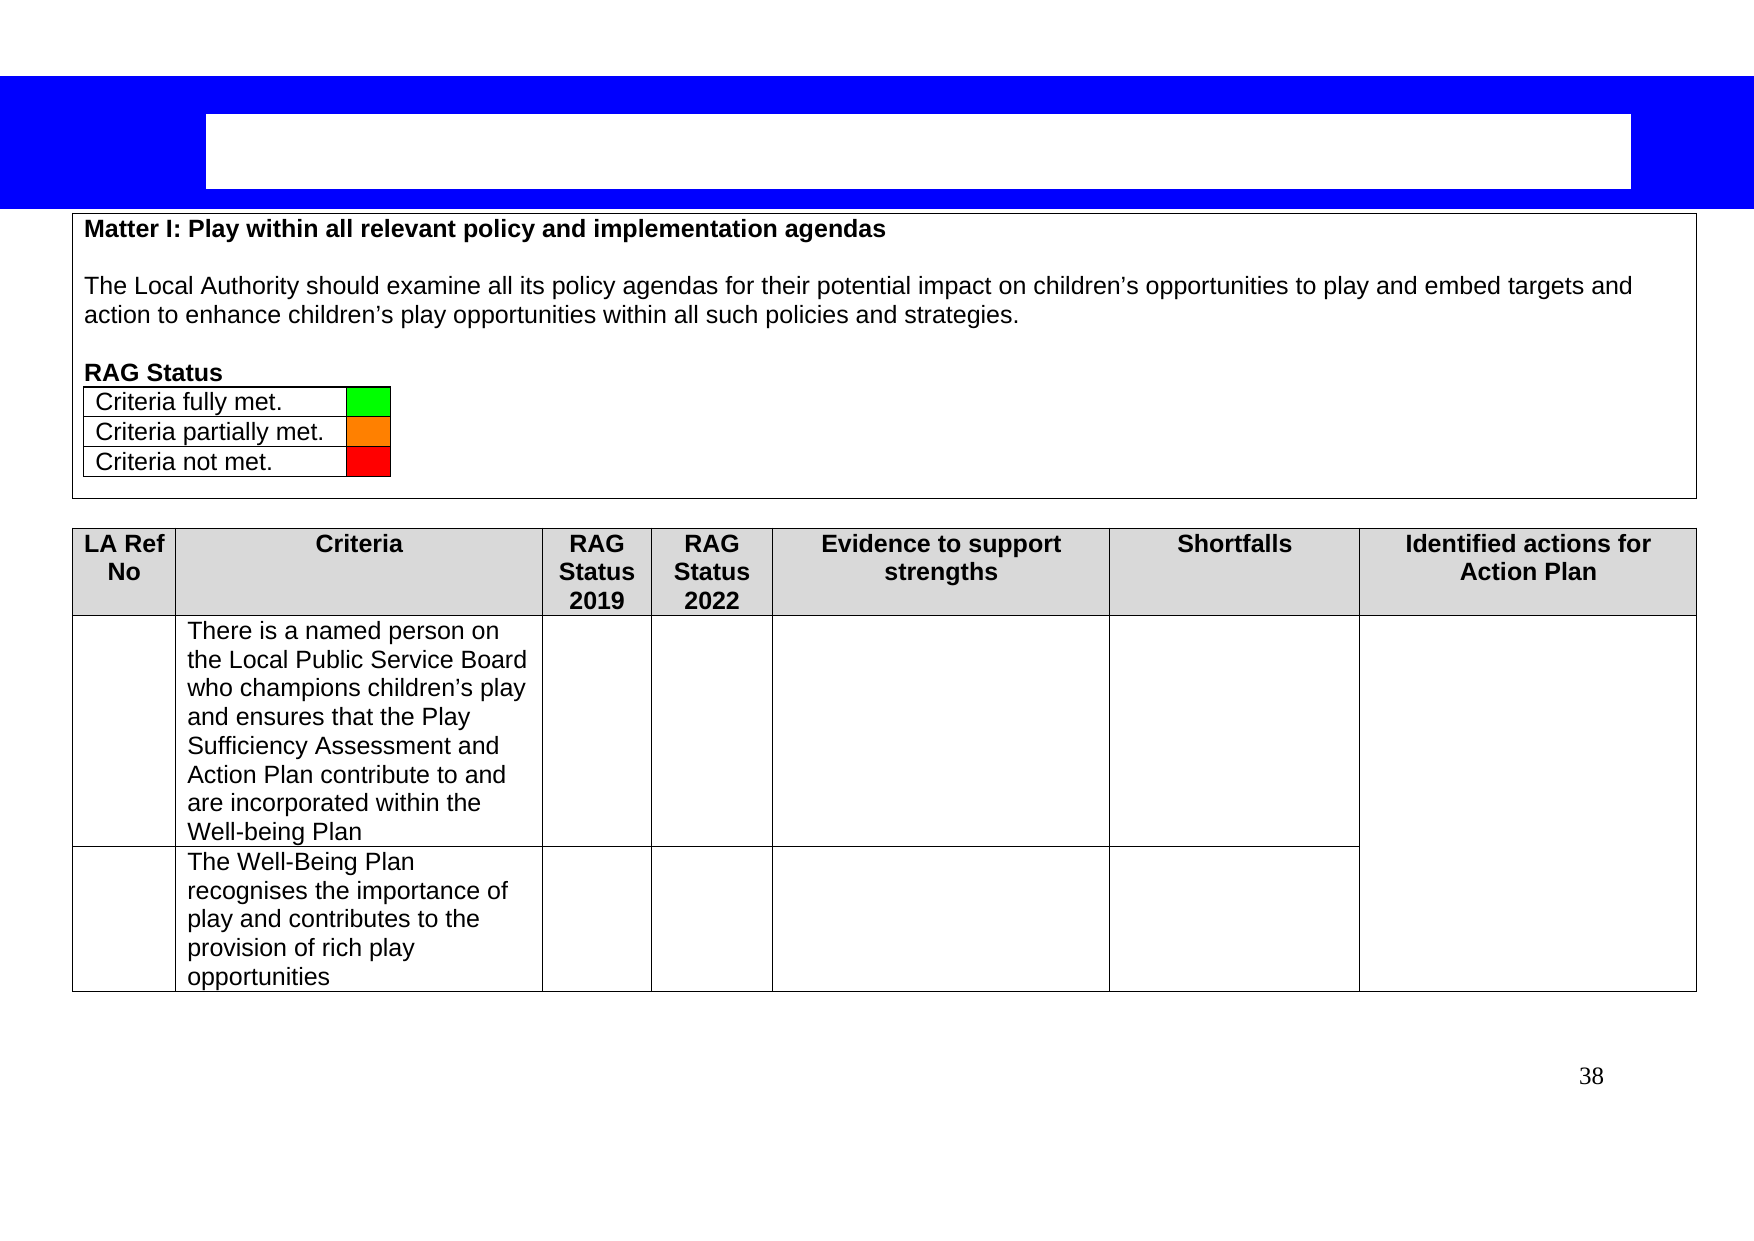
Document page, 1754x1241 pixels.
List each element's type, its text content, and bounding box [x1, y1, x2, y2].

table_cell [1110, 847, 1359, 991]
table_cell [773, 616, 1109, 846]
table_cell Criteria partially met. [84, 417, 346, 446]
table_cell [543, 616, 651, 846]
table_cell [652, 847, 772, 991]
table_header Identified actions for Action Plan [1360, 529, 1696, 615]
table_cell [773, 847, 1109, 991]
table_cell [347, 417, 390, 446]
table_header Matter I: Play within all relevant policy and implementation agendas The Local Authority should examine all its policy agendas for their potential impact on children’s opportunities to play and embed targets and action to enhance children’s play opportunities within all such policies and strategies. RAG Status [73, 214, 1696, 498]
table_cell There is a named person on the Local Public Service Board who champions children’s play and ensures that the Play Sufficiency Assessment and Action Plan contribute to and are incorporated within the Well-being Plan [176, 616, 542, 846]
table_cell [543, 847, 651, 991]
table_header [347, 388, 390, 416]
table_cell [73, 847, 175, 991]
table_header LA Ref No [73, 529, 175, 615]
table_cell [73, 616, 175, 846]
table_header Criteria [176, 529, 542, 615]
table_cell Criteria not met. [84, 447, 346, 476]
table_cell [347, 447, 390, 476]
table_cell The Well-Being Plan recognises the importance of play and contributes to the provision of rich play opportunities [176, 847, 542, 991]
table_header Shortfalls [1110, 529, 1359, 615]
table_header Evidence to support strengths [773, 529, 1109, 615]
table_cell [652, 616, 772, 846]
table_header RAG Status 2022 [652, 529, 772, 615]
table_cell [1110, 616, 1359, 846]
table_header Criteria fully met. [84, 388, 346, 416]
table_header RAG Status 2019 [543, 529, 651, 615]
table_cell [1360, 616, 1696, 991]
